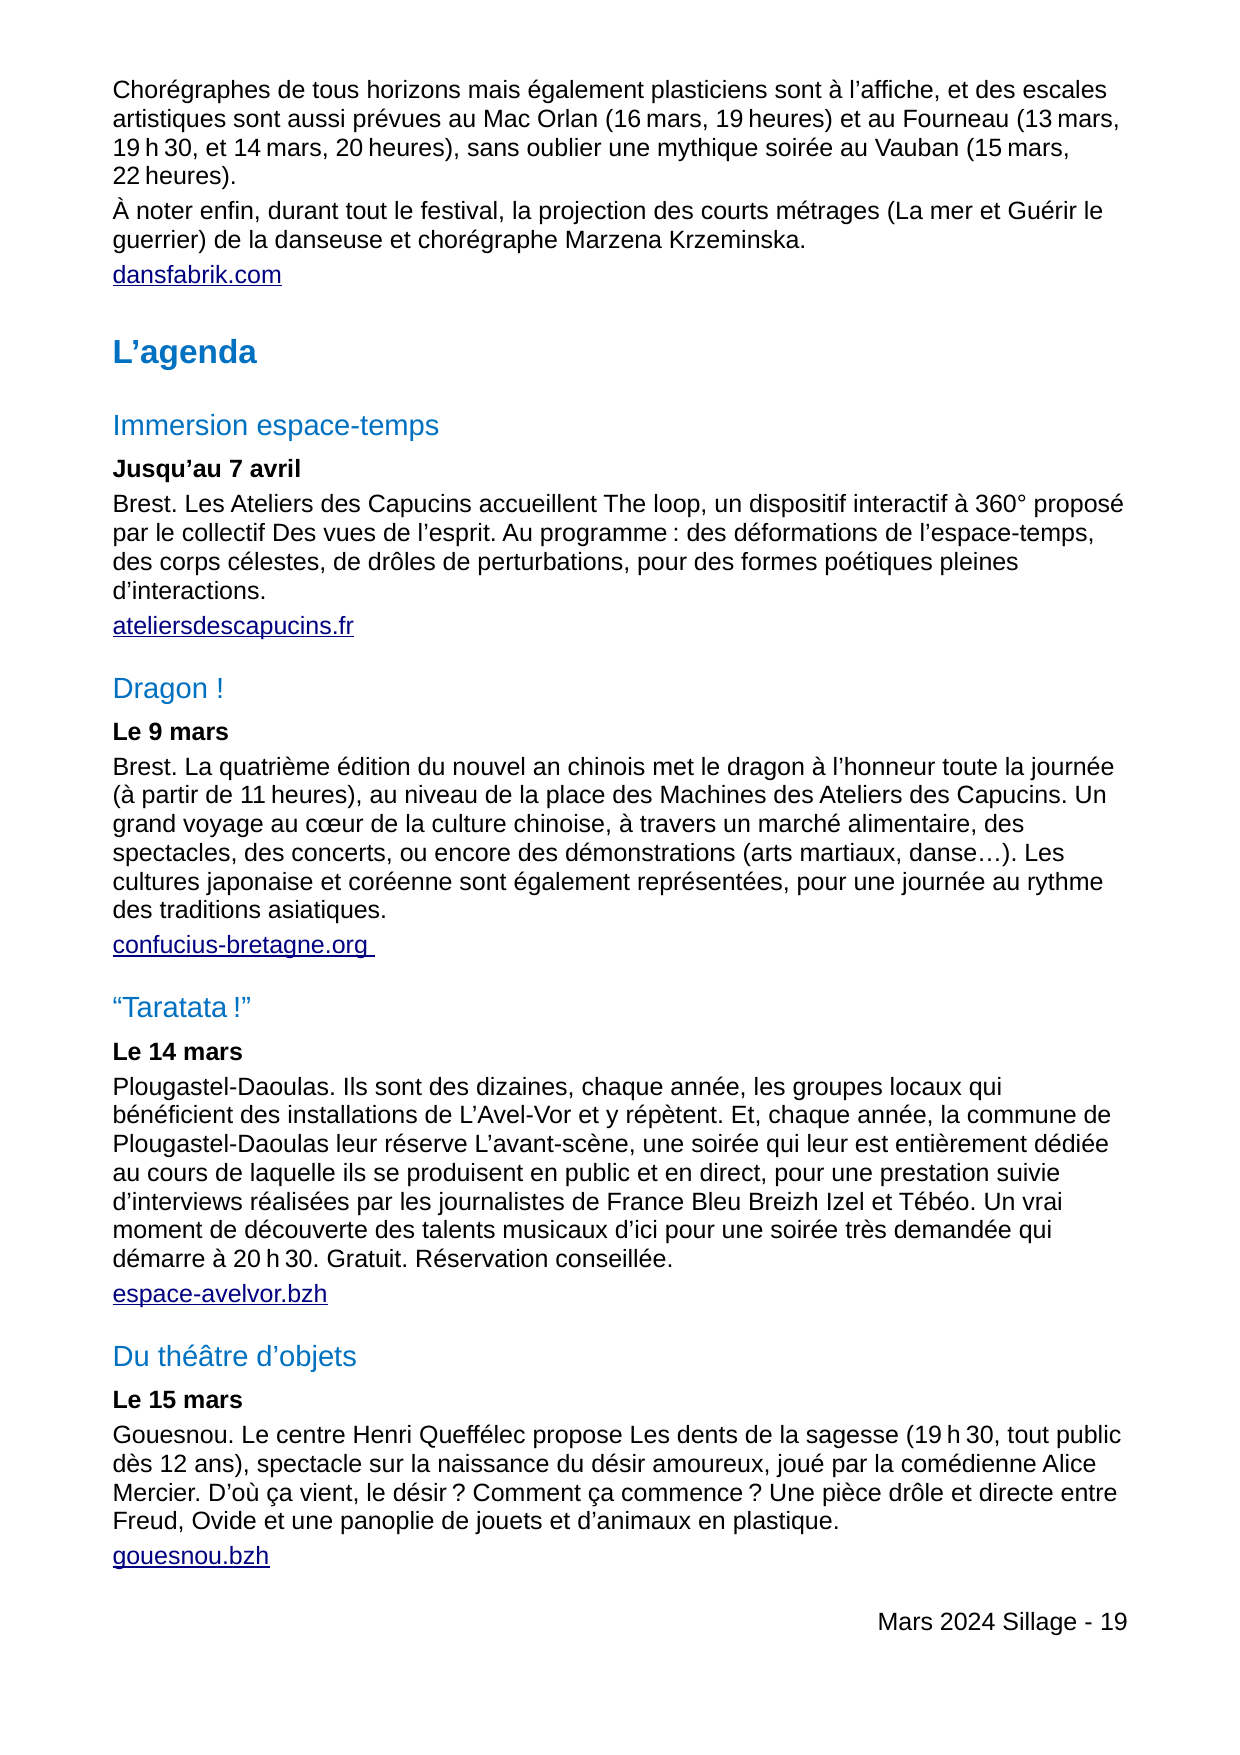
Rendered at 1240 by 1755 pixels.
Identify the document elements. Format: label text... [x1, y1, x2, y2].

text Le 14 mars [112, 1037, 1127, 1065]
text espace-avelvor.bzh [112, 1279, 1127, 1308]
subtitle Du théâtre d’objets [112, 1339, 1127, 1373]
text dansfabrik.com [112, 260, 1127, 289]
text À noter enfin, durant tout le festival, la projection des courts métrages (La mer et Guérir le guerrier) de la danseuse et chorégraphe Marzena Krzeminska. [112, 196, 1127, 254]
text Brest. La quatrième édition du nouvel an chinois met le dragon à l’honneur toute la journée (à partir de 11 heures), au niveau de la place des Machines des Ateliers des Capucins. Un grand voyage au cœur de la culture chinoise, à travers un marché alimentaire, des spectacles, des concerts, ou encore des démonstrations (arts martiaux, danse…). Les cultures japonaise et coréenne sont également représentées, pour une journée au rythme des traditions asiatiques. [112, 752, 1127, 924]
subtitle L’agenda [112, 332, 1127, 371]
text Plougastel-Daoulas. Ils sont des dizaines, chaque année, les groupes locaux qui bénéficient des installations de L’Avel-Vor et y répètent. Et, chaque année, la commune de Plougastel-Daoulas leur réserve L’avant-scène, une soirée qui leur est entièrement dédiée au cours de laquelle ils se produisent en public et en direct, pour une prestation suivie d’interviews réalisées par les journalistes de France Bleu Breizh Izel et Tébéo. Un vrai moment de découverte des talents musicaux d’ici pour une soirée très demandée qui démarre à 20 h 30. Gratuit. Réservation conseillée. [112, 1072, 1127, 1273]
text Jusqu’au 7 avril [112, 454, 1127, 483]
subtitle Dragon ! [112, 671, 1127, 704]
text Brest. Les Ateliers des Capucins accueillent The loop, un dispositif interactif à 360° proposé par le collectif Des vues de l’esprit. Au programme : des déformations de l’espace-temps, des corps célestes, de drôles de perturbations, pour des formes poétiques pleines d’interactions. [112, 489, 1127, 604]
text Le 9 mars [112, 717, 1127, 746]
text confucius-bretagne.org [112, 931, 1127, 959]
subtitle Immersion espace-temps [112, 408, 1127, 442]
text gouesnou.bzh [112, 1541, 1127, 1570]
text ateliersdescapucins.fr [112, 611, 1127, 639]
subtitle “Taratata !” [112, 991, 1127, 1024]
text Chorégraphes de tous horizons mais également plasticiens sont à l’affiche, et des escales artistiques sont aussi prévues au Mac Orlan (16 mars, 19 heures) et au Fourneau (13 mars, 19 h 30, et 14 mars, 20 heures), sans oublier une mythique soirée au Vauban (15 mars, 22 heures). [112, 75, 1127, 190]
text Gouesnou. Le centre Henri Queffélec propose Les dents de la sagesse (19 h 30, tout public dès 12 ans), spectacle sur la naissance du désir amoureux, joué par la comédienne Alice Mercier. D’où ça vient, le désir ? Comment ça commence ? Une pièce drôle et directe entre Freud, Ovide et une panoplie de jouets et d’animaux en plastique. [112, 1420, 1127, 1535]
text Le 15 mars [112, 1385, 1127, 1414]
